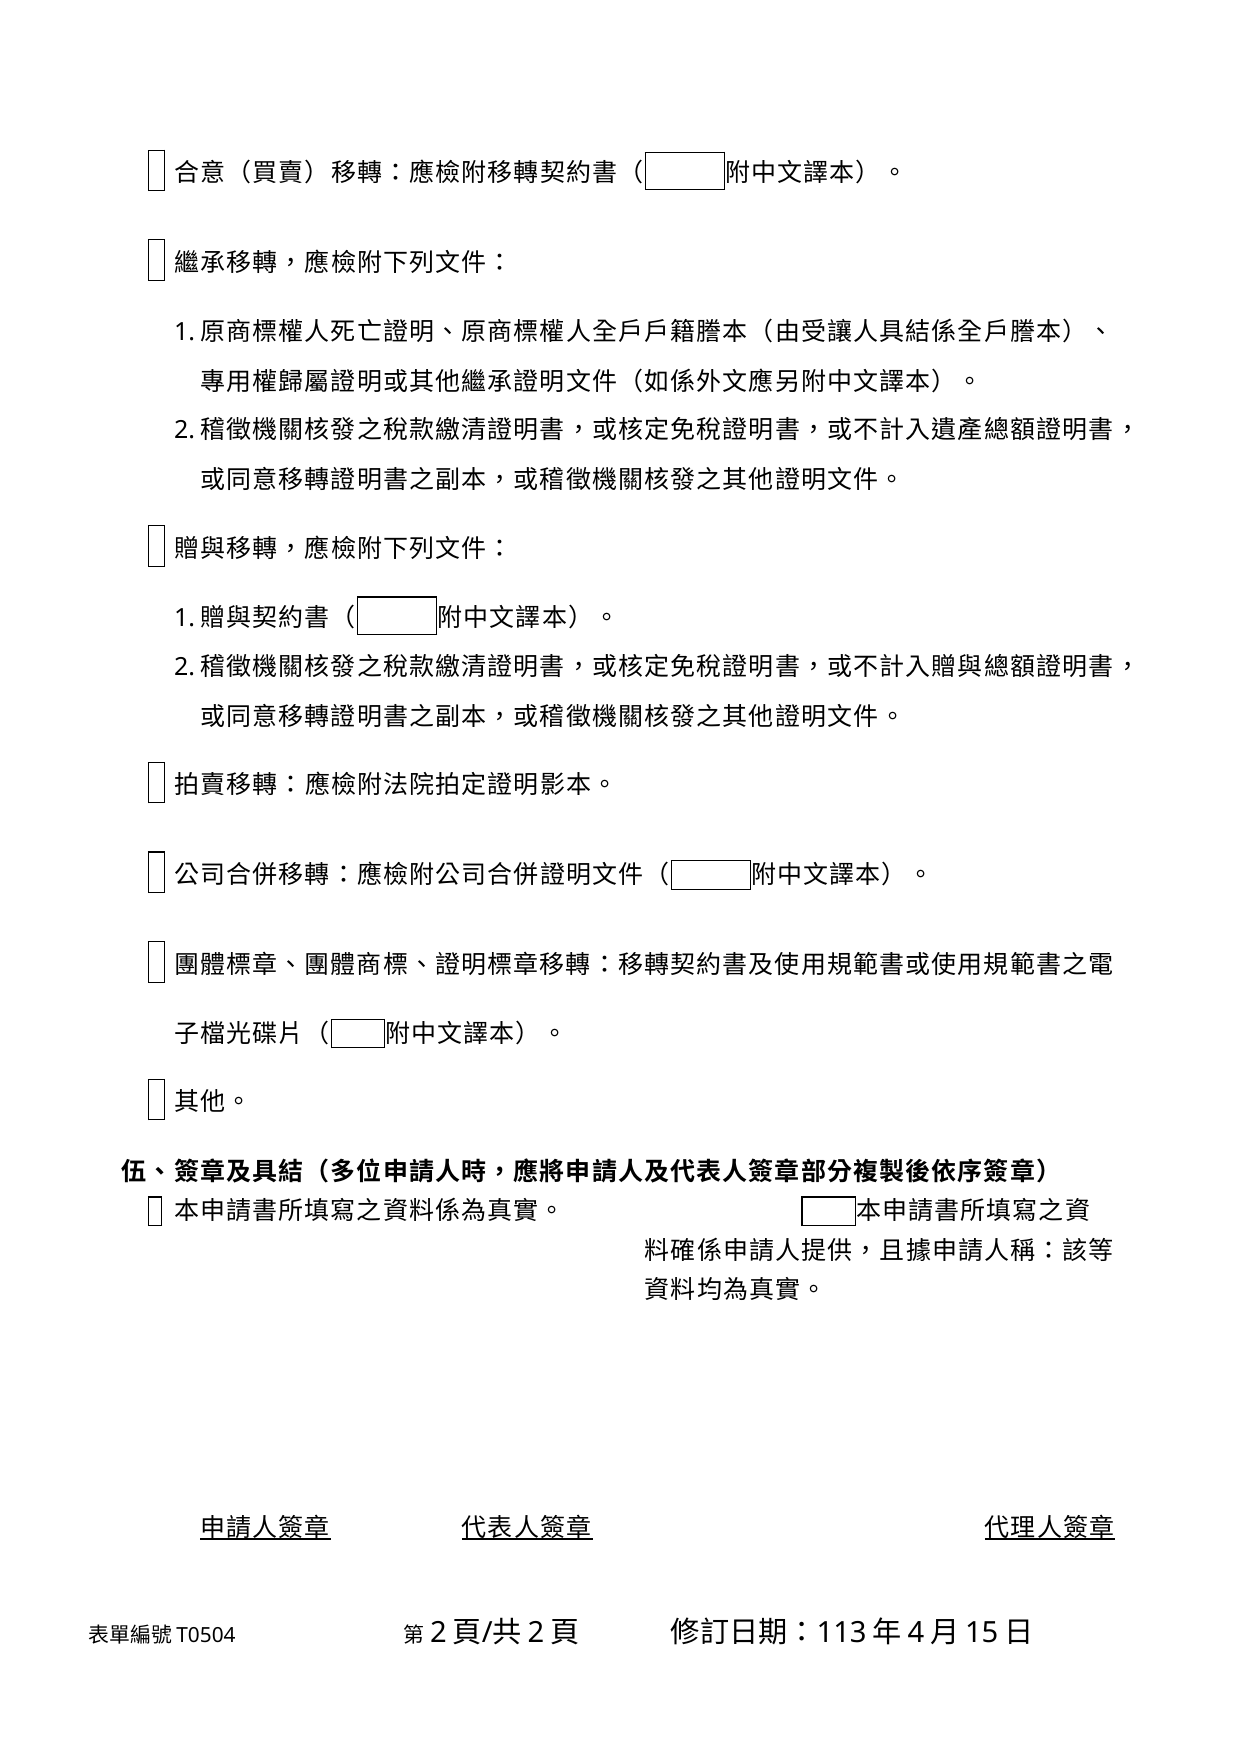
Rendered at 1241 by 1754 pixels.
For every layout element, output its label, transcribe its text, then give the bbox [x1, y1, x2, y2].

text 繼承移轉，應檢附下列文件： [140, 220, 1115, 299]
text [358, 598, 436, 634]
text 贈與移轉，應檢附下列文件： [139, 506, 1115, 585]
text 合意（買賣）移轉：應檢附移轉契約書（ 附中文譯本）。 [131, 131, 1115, 210]
text 附中文譯本）。 [437, 596, 1115, 635]
text 1.原商標權人死亡證明、原商標權人全戶戶籍謄本（由受讓人具結係全戶謄本）、專用權歸屬證明或其他繼承證明文件（如係外文應另附中文譯本）。 [169, 310, 1115, 399]
text 申請人簽章 代表人簽章 代理人簽章 [199, 1506, 1115, 1545]
text 拍賣移轉：應檢附法院拍定證明影本。 [131, 743, 1115, 822]
text 本申請書所填寫之資料係為真實。 本申請書所填寫之資料確係申請人提供，且據申請人稱：該等資料均為真實。 [140, 1189, 1115, 1308]
text 2.稽徵機關核發之稅款繳清證明書，或核定免稅證明書，或不計入遺產總額證明書，或同意移轉證明書之副本，或稽徵機關核發之其他證明文件。 [169, 408, 1115, 497]
text 2.稽徵機關核發之稅款繳清證明書，或核定免稅證明書，或不計入贈與總額證明書，或同意移轉證明書之副本，或稽徵機關核發之其他證明文件。 [169, 645, 1115, 734]
text 其他。 [131, 1060, 1115, 1139]
text 團體標章、團體商標、證明標章移轉：移轉契約書及使用規範書或使用規範書之電子檔光碟片（ 附中文譯本）。 [139, 922, 1115, 1051]
text 伍、簽章及具結（多位申請人時，應將申請人及代表人簽章部分複製後依序簽章） [96, 1149, 1115, 1189]
text 1.贈與契約書（ [169, 596, 357, 635]
text 公司合併移轉：應檢附公司合併證明文件（ 附中文譯本）。 [131, 833, 1115, 912]
